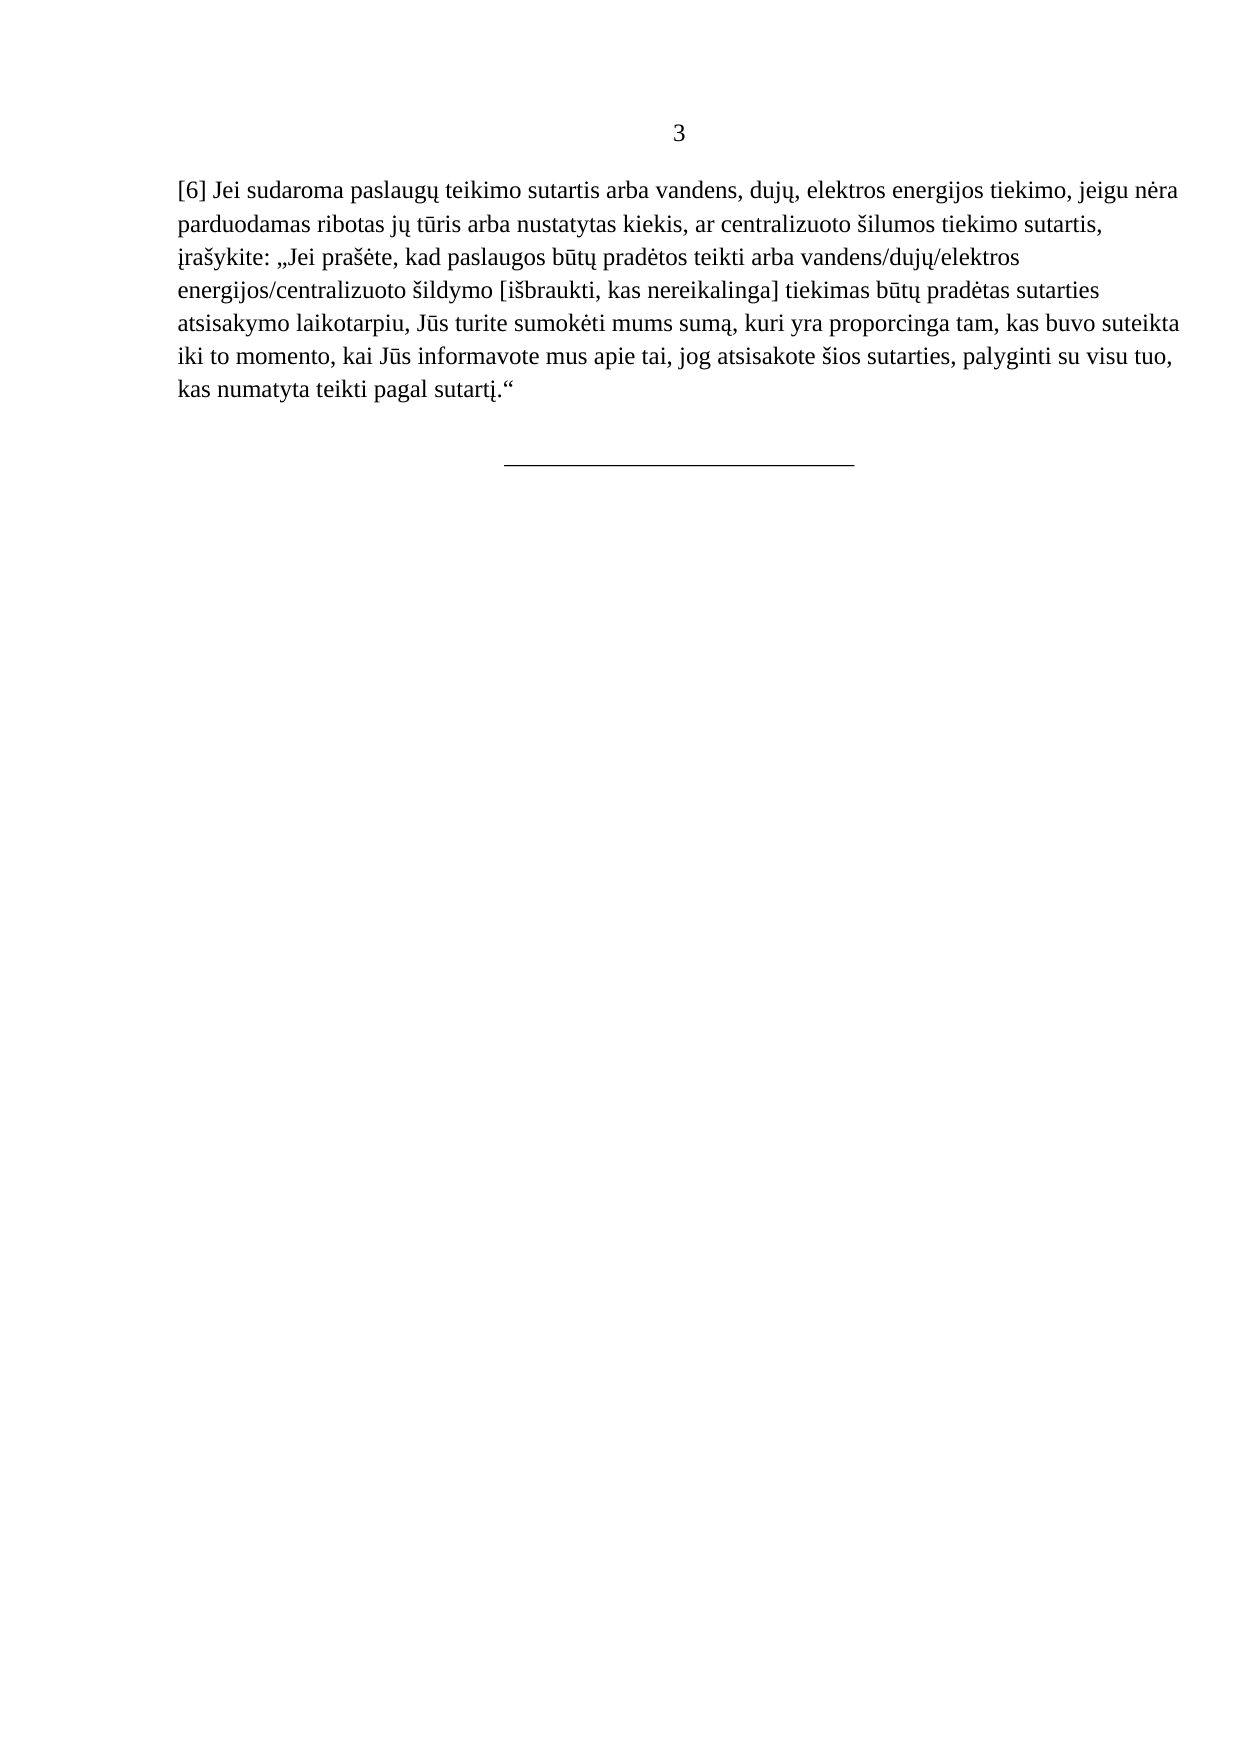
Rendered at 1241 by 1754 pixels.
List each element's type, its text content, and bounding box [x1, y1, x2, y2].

text ____________________________ [177, 440, 1181, 468]
text [6] Jei sudaroma paslaugų teikimo sutartis arba vandens, dujų, elektros energijos tiekimo, jeigu nėra parduodamas ribotas jų tūris arba nustatytas kiekis, ar centralizuoto šilumos tiekimo sutartis, įrašykite: „Jei prašėte, kad paslaugos būtų pradėtos teikti arba vandens/dujų/elektros energijos/centralizuoto šildymo [išbraukti, kas nereikalinga] tiekimas būtų pradėtas sutarties atsisakymo laikotarpiu, Jūs turite sumokėti mums sumą, kuri yra proporcinga tam, kas buvo suteikta iki to momento, kai Jūs informavote mus apie tai, jog atsisakote šios sutarties, palyginti su visu tuo, kas numatyta teikti pagal sutartį.“ [177, 176, 1181, 402]
